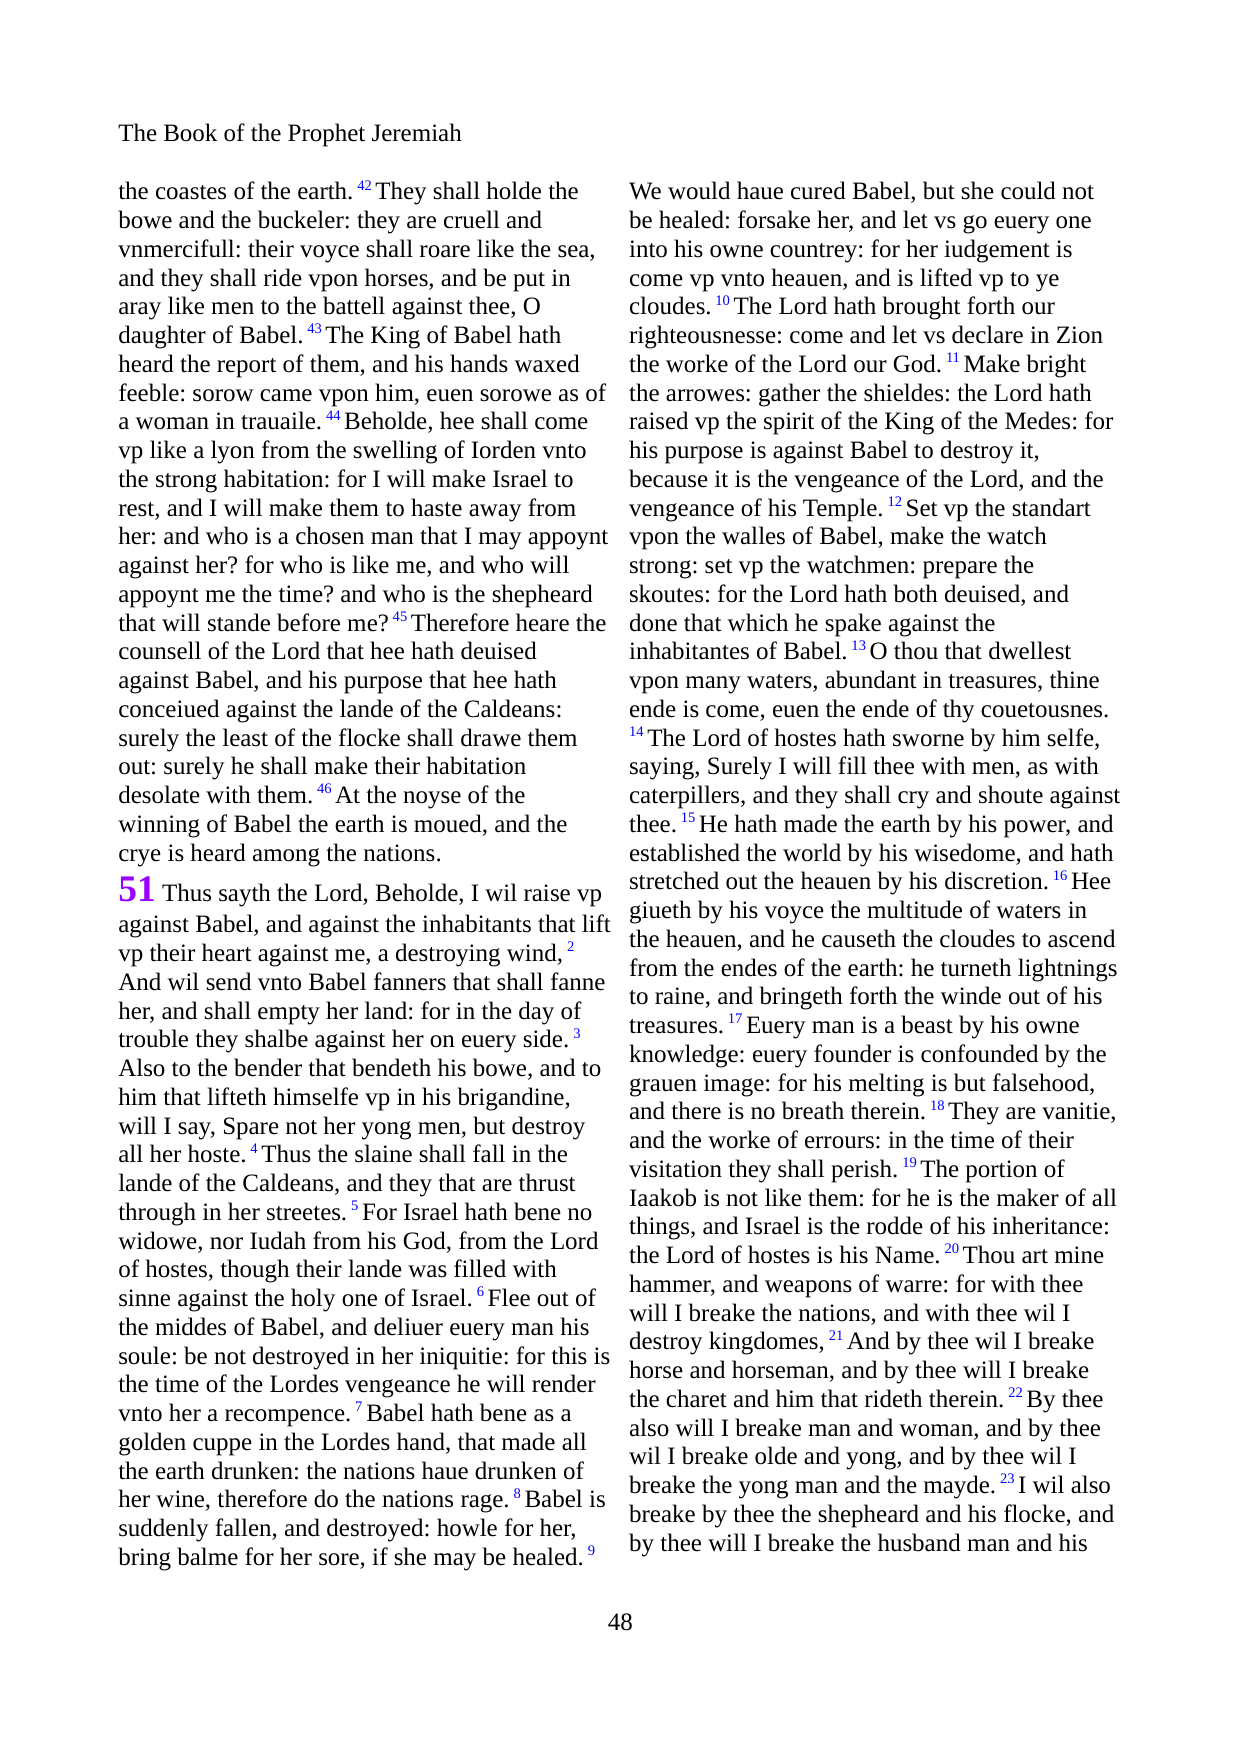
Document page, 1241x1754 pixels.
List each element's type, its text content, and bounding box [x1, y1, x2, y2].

text 51 Thus sayth the Lord, Beholde, I wil raise vp against Babel, and against the inhabitants that lift vp their heart against me, a destroying wind, 2 And wil send vnto Babel fanners that shall fanne her, and shall empty her land: for in the day of trouble they shalbe against her on euery side. 3 Also to the bender that bendeth his bowe, and to him that lifteth himselfe vp in his brigandine, will I say, Spare not her yong men, but destroy all her hoste. 4 Thus the slaine shall fall in the lande of the Caldeans, and they that are thrust through in her streetes. 5 For Israel hath bene no widowe, nor Iudah from his God, from the Lord of hostes, though their lande was filled with sinne against the holy one of Israel. 6 Flee out of the middes of Babel, and deliuer euery man his soule: be not destroyed in her iniquitie: for this is the time of the Lordes vengeance he will render vnto her a recompence. 7 Babel hath bene as a golden cuppe in the Lordes hand, that made all the earth drunken: the nations haue drunken of her wine, therefore do the nations rage. 8 Babel is suddenly fallen, and destroyed: howle for her, bring balme for her sore, if she may be healed. 9 [118, 866, 611, 1571]
text the coastes of the earth. 42 They shall holde the bowe and the buckeler: they are cruell and vnmercifull: their voyce shall roare like the sea, and they shall ride vpon horses, and be put in aray like men to the battell against thee, O daughter of Babel. 43 The King of Babel hath heard the report of them, and his hands waxed feeble: sorow came vpon him, euen sorowe as of a woman in trauaile. 44 Beholde, hee shall come vp like a lyon from the swelling of Iorden vnto the strong habitation: for I will make Israel to rest, and I will make them to haste away from her: and who is a chosen man that I may appoynt against her? for who is like me, and who will appoynt me the time? and who is the shepheard that will stande before me? 45 Therefore heare the counsell of the Lord that hee hath deuised against Babel, and his purpose that hee hath conceiued against the lande of the Caldeans: surely the least of the flocke shall drawe them out: surely he shall make their habitation desolate with them. 46 At the noyse of the winning of Babel the earth is moued, and the crye is heard among the nations. [118, 176, 611, 866]
text We would haue cured Babel, but she could not be healed: forsake her, and let vs go euery one into his owne countrey: for her iudgement is come vp vnto heauen, and is lifted vp to ye cloudes. 10 The Lord hath brought forth our righteousnesse: come and let vs declare in Zion the worke of the Lord our God. 11 Make bright the arrowes: gather the shieldes: the Lord hath raised vp the spirit of the King of the Medes: for his purpose is against Babel to destroy it, because it is the vengeance of the Lord, and the vengeance of his Temple. 12 Set vp the standart vpon the walles of Babel, make the watch strong: set vp the watchmen: prepare the skoutes: for the Lord hath both deuised, and done that which he spake against the inhabitantes of Babel. 13 O thou that dwellest vpon many waters, abundant in treasures, thine ende is come, euen the ende of thy couetousnes. 14 The Lord of hostes hath sworne by him selfe, saying, Surely I will fill thee with men, as with caterpillers, and they shall cry and shoute against thee. 15 He hath made the earth by his power, and established the world by his wisedome, and hath stretched out the heauen by his discretion. 16 Hee giueth by his voyce the multitude of waters in the heauen, and he causeth the cloudes to ascend from the endes of the earth: he turneth lightnings to raine, and bringeth forth the winde out of his treasures. 17 Euery man is a beast by his owne knowledge: euery founder is confounded by the grauen image: for his melting is but falsehood, and there is no breath therein. 18 They are vanitie, and the worke of errours: in the time of their visitation they shall perish. 19 The portion of Iaakob is not like them: for he is the maker of all things, and Israel is the rodde of his inheritance: the Lord of hostes is his Name. 20 Thou art mine hammer, and weapons of warre: for with thee will I breake the nations, and with thee wil I destroy kingdomes, 21 And by thee wil I breake horse and horseman, and by thee will I breake the charet and him that rideth therein. 22 By thee also will I breake man and woman, and by thee wil I breake olde and yong, and by thee wil I breake the yong man and the mayde. 23 I wil also breake by thee the shepheard and his flocke, and by thee will I breake the husband man and his [629, 176, 1122, 1556]
